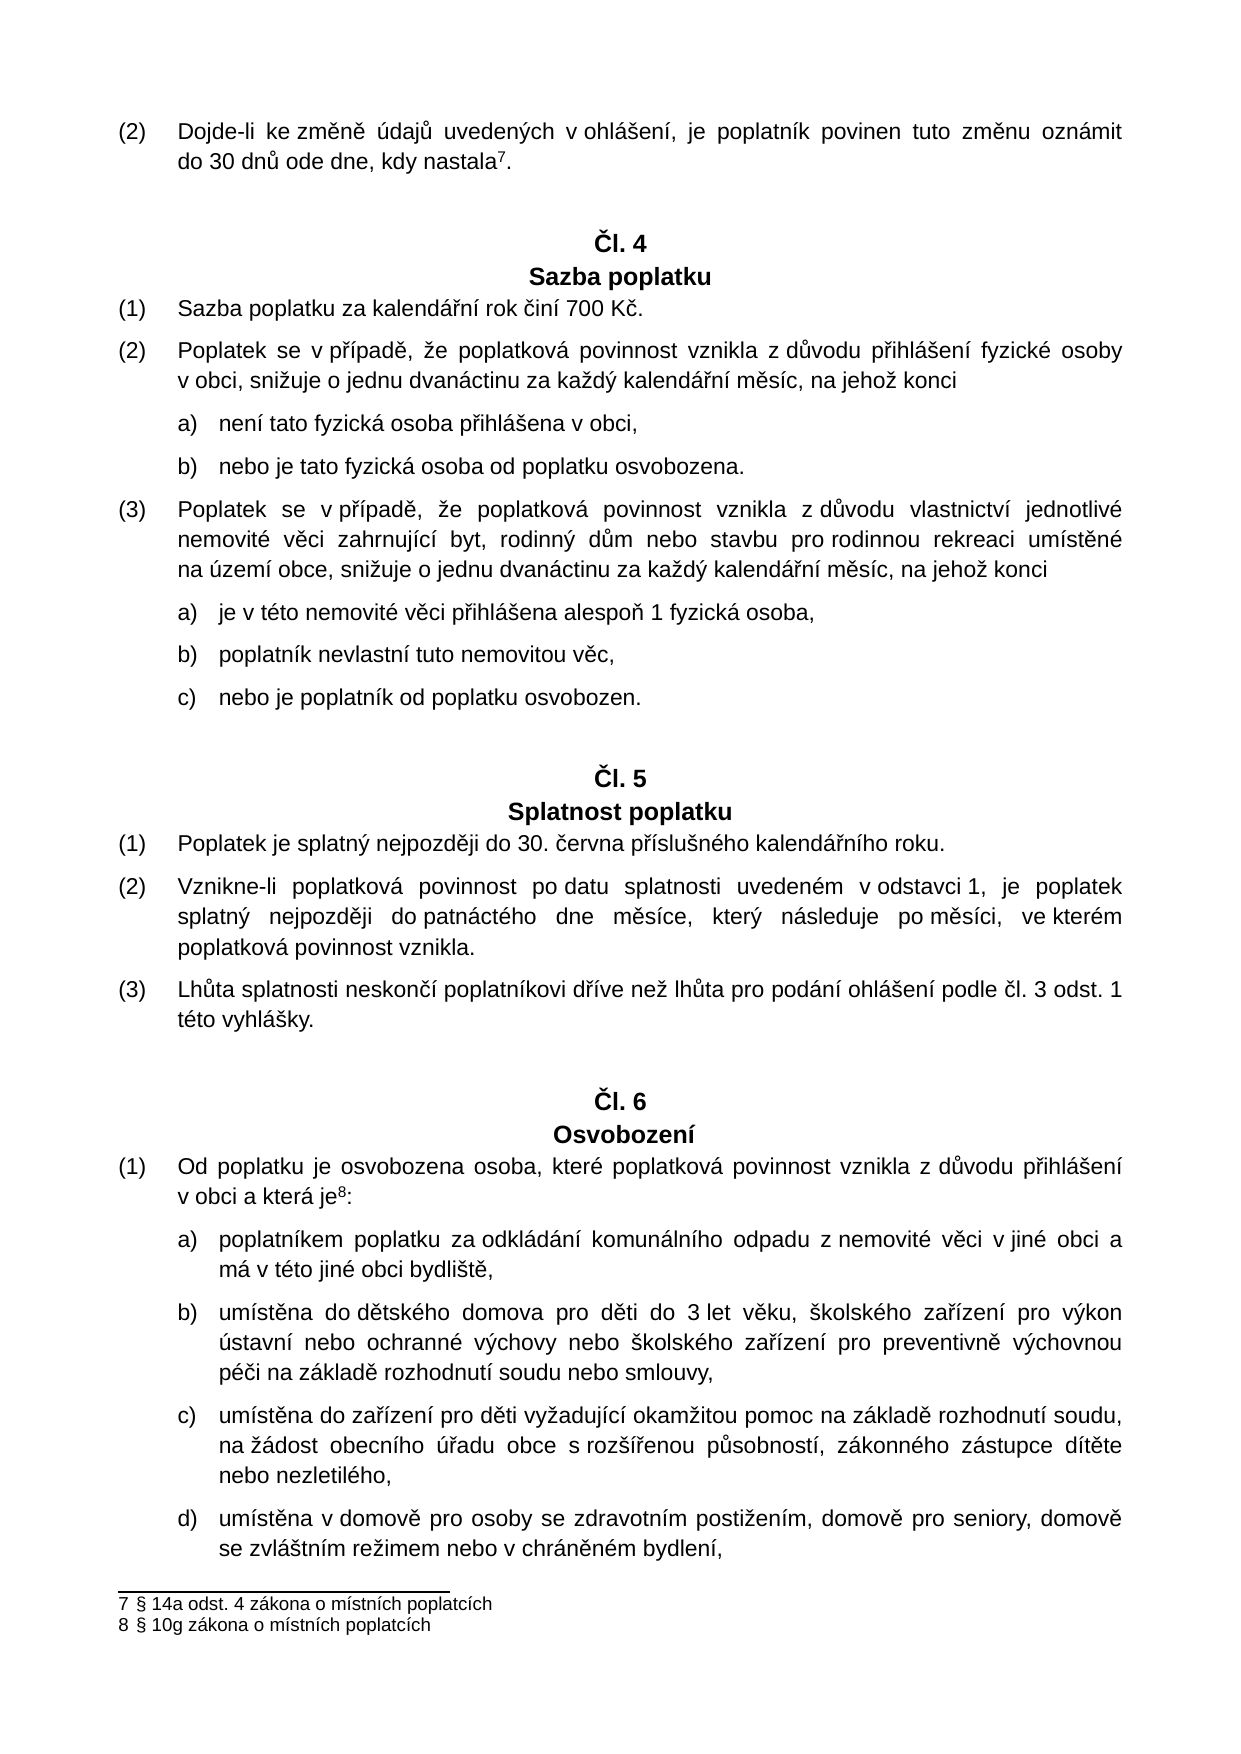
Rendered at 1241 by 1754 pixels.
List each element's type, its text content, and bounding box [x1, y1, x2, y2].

list poplatníkem poplatku za odkládání komunálního odpadu z nemovité věci v jiné obci a má v této jiné obci bydliště, [177, 1226, 1122, 1282]
list Poplatek se v případě, že poplatková povinnost vznikla z důvodu vlastnictví jednotlivé nemovité věci zahrnující byt, rodinný dům nebo stavbu pro rodinnou rekreaci umístěné na území obce, snižuje o jednu dvanáctinu za každý kalendářní měsíc, na jehož konci [118, 496, 1122, 582]
list Vznikne-li poplatková povinnost po datu splatnosti uvedeném v odstavci 1, je poplatek splatný nejpozději do patnáctého dne měsíce, který následuje po měsíci, ve kterém poplatková povinnost vznikla. [118, 873, 1122, 960]
list není tato fyzická osoba přihlášena v obci, [177, 410, 1122, 437]
list nebo je poplatník od poplatku osvobozen. [177, 684, 1122, 711]
subtitle Čl. 6 Osvobození [118, 1087, 1122, 1148]
list je v této nemovité věci přihlášena alespoň 1 fyzická osoba, [177, 599, 1122, 625]
list nebo je tato fyzická osoba od poplatku osvobozena. [177, 453, 1122, 479]
list umístěna do zařízení pro děti vyžadující okamžitou pomoc na základě rozhodnutí soudu, na žádost obecního úřadu obce s rozšířenou působností, zákonného zástupce dítěte nebo nezletilého, [177, 1402, 1122, 1488]
list § 14a odst. 4 zákona o místních poplatcích [118, 1592, 1122, 1614]
subtitle Čl. 5 Splatnost poplatku [118, 764, 1122, 826]
subtitle Čl. 4 Sazba poplatku [118, 228, 1122, 290]
list poplatník nevlastní tuto nemovitou věc, [177, 641, 1122, 668]
list Od poplatku je osvobozena osoba, které poplatková povinnost vznikla z důvodu přihlášení v obci a která je: [118, 1153, 1122, 1209]
list Poplatek se v případě, že poplatková povinnost vznikla z důvodu přihlášení fyzické osoby v obci, snižuje o jednu dvanáctinu za každý kalendářní měsíc, na jehož konci [118, 337, 1122, 394]
list Dojde-li ke změně údajů uvedených v ohlášení, je poplatník povinen tuto změnu oznámit do 30 dnů ode dne, kdy nastala. [118, 118, 1122, 175]
list umístěna v domově pro osoby se zdravotním postižením, domově pro seniory, domově se zvláštním režimem nebo v chráněném bydlení, [177, 1505, 1122, 1561]
list Lhůta splatnosti neskončí poplatníkovi dříve než lhůta pro podání ohlášení podle čl. 3 odst. 1 této vyhlášky. [118, 976, 1122, 1033]
list Sazba poplatku za kalendářní rok činí 700 Kč. [118, 294, 1122, 321]
list umístěna do dětského domova pro děti do 3 let věku, školského zařízení pro výkon ústavní nebo ochranné výchovy nebo školského zařízení pro preventivně výchovnou péči na základě rozhodnutí soudu nebo smlouvy, [177, 1298, 1122, 1385]
list Poplatek je splatný nejpozději do 30. června příslušného kalendářního roku. [118, 830, 1122, 857]
list § 10g zákona o místních poplatcích [118, 1614, 1122, 1635]
